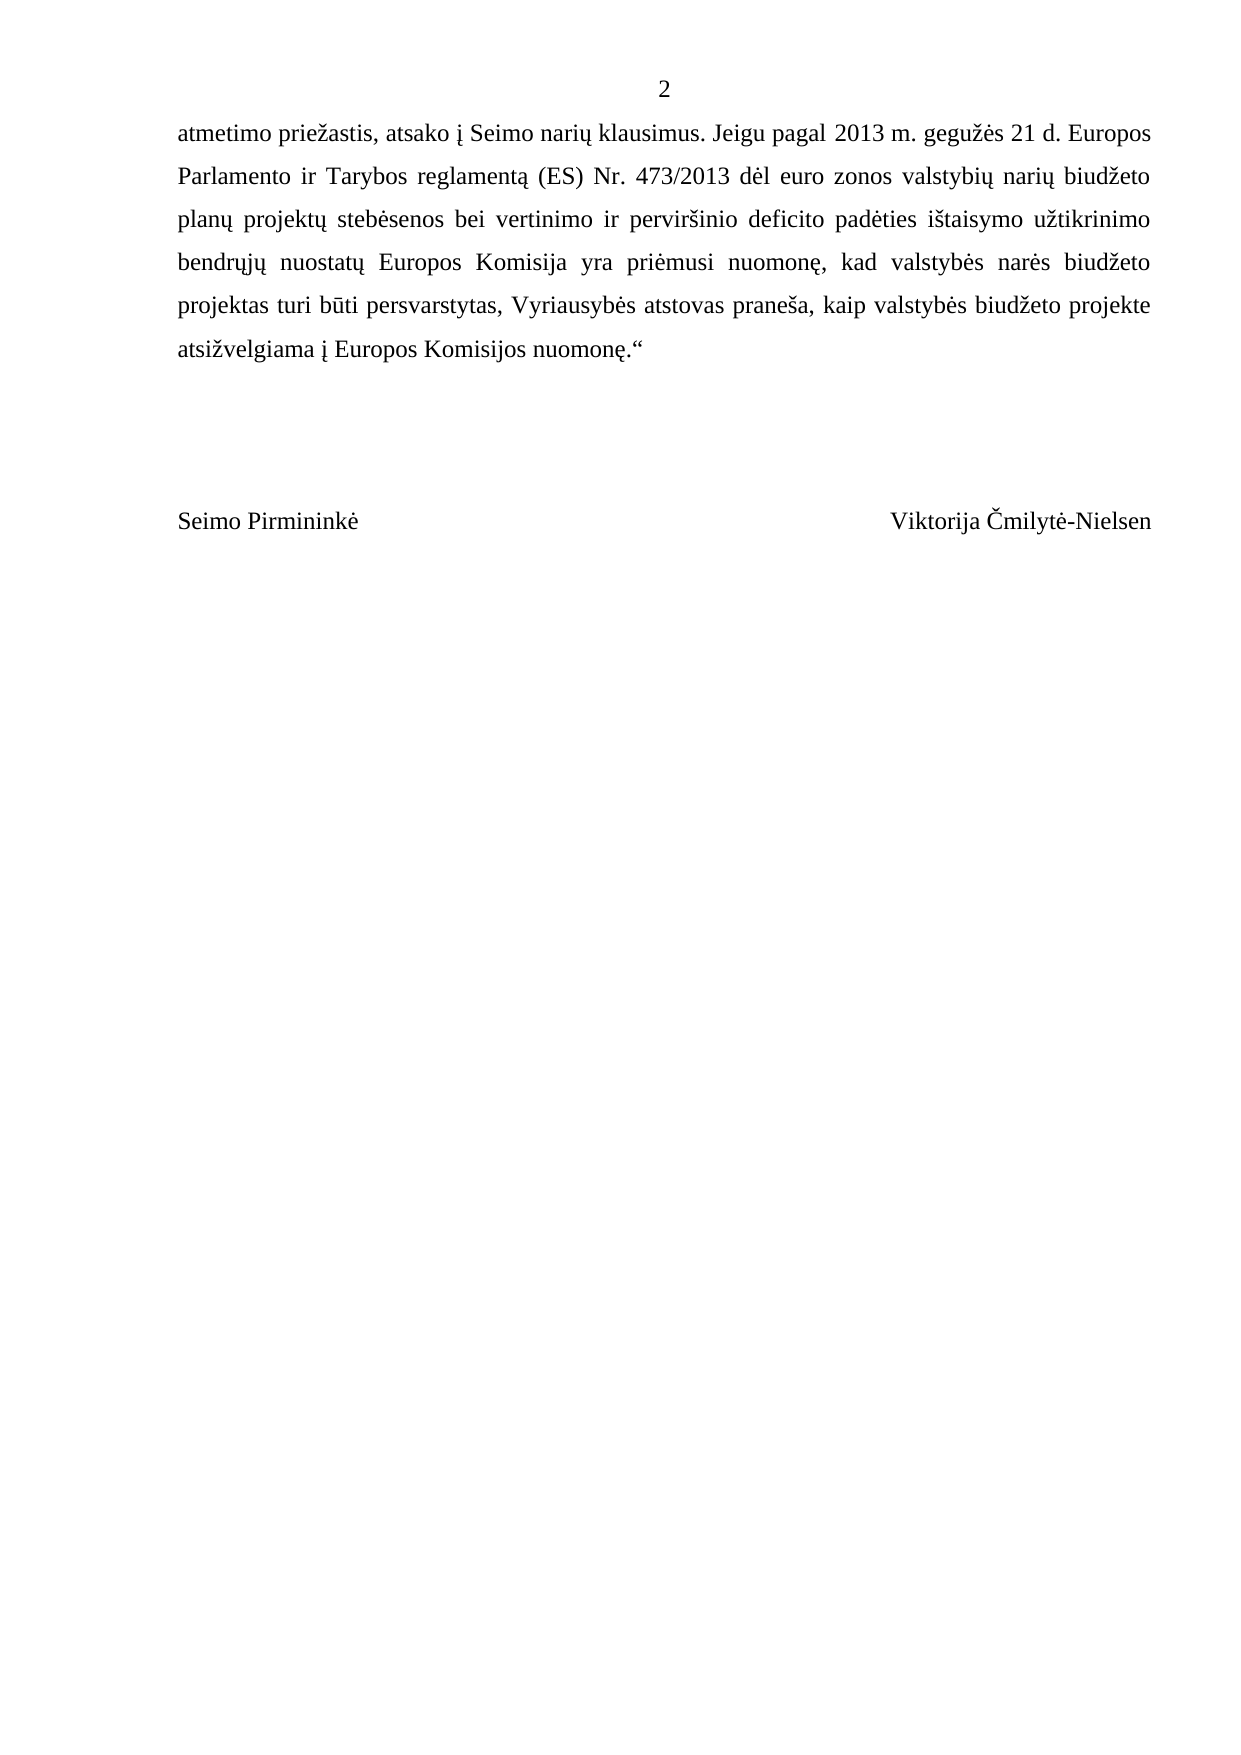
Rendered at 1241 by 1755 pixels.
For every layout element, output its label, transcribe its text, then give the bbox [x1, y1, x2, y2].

text atmetimo priežastis, atsako į Seimo narių klausimus. Jeigu pagal 2013 m. gegužės 21 d. Europos Parlamento ir Tarybos reglamentą (ES) Nr. 473/2013 dėl euro zonos valstybių narių biudžeto planų projektų stebėsenos bei vertinimo ir perviršinio deficito padėties ištaisymo užtikrinimo bendrųjų nuostatų Europos Komisija yra priėmusi nuomonę, kad valstybės narės biudžeto projektas turi būti persvarstytas, Vyriausybės atstovas praneša, kaip valstybės biudžeto projekte atsižvelgiama į Europos Komisijos nuomonę.“ [177, 118, 1152, 362]
text Seimo Pirmininkė Viktorija Čmilytė-Nielsen [177, 506, 1152, 535]
